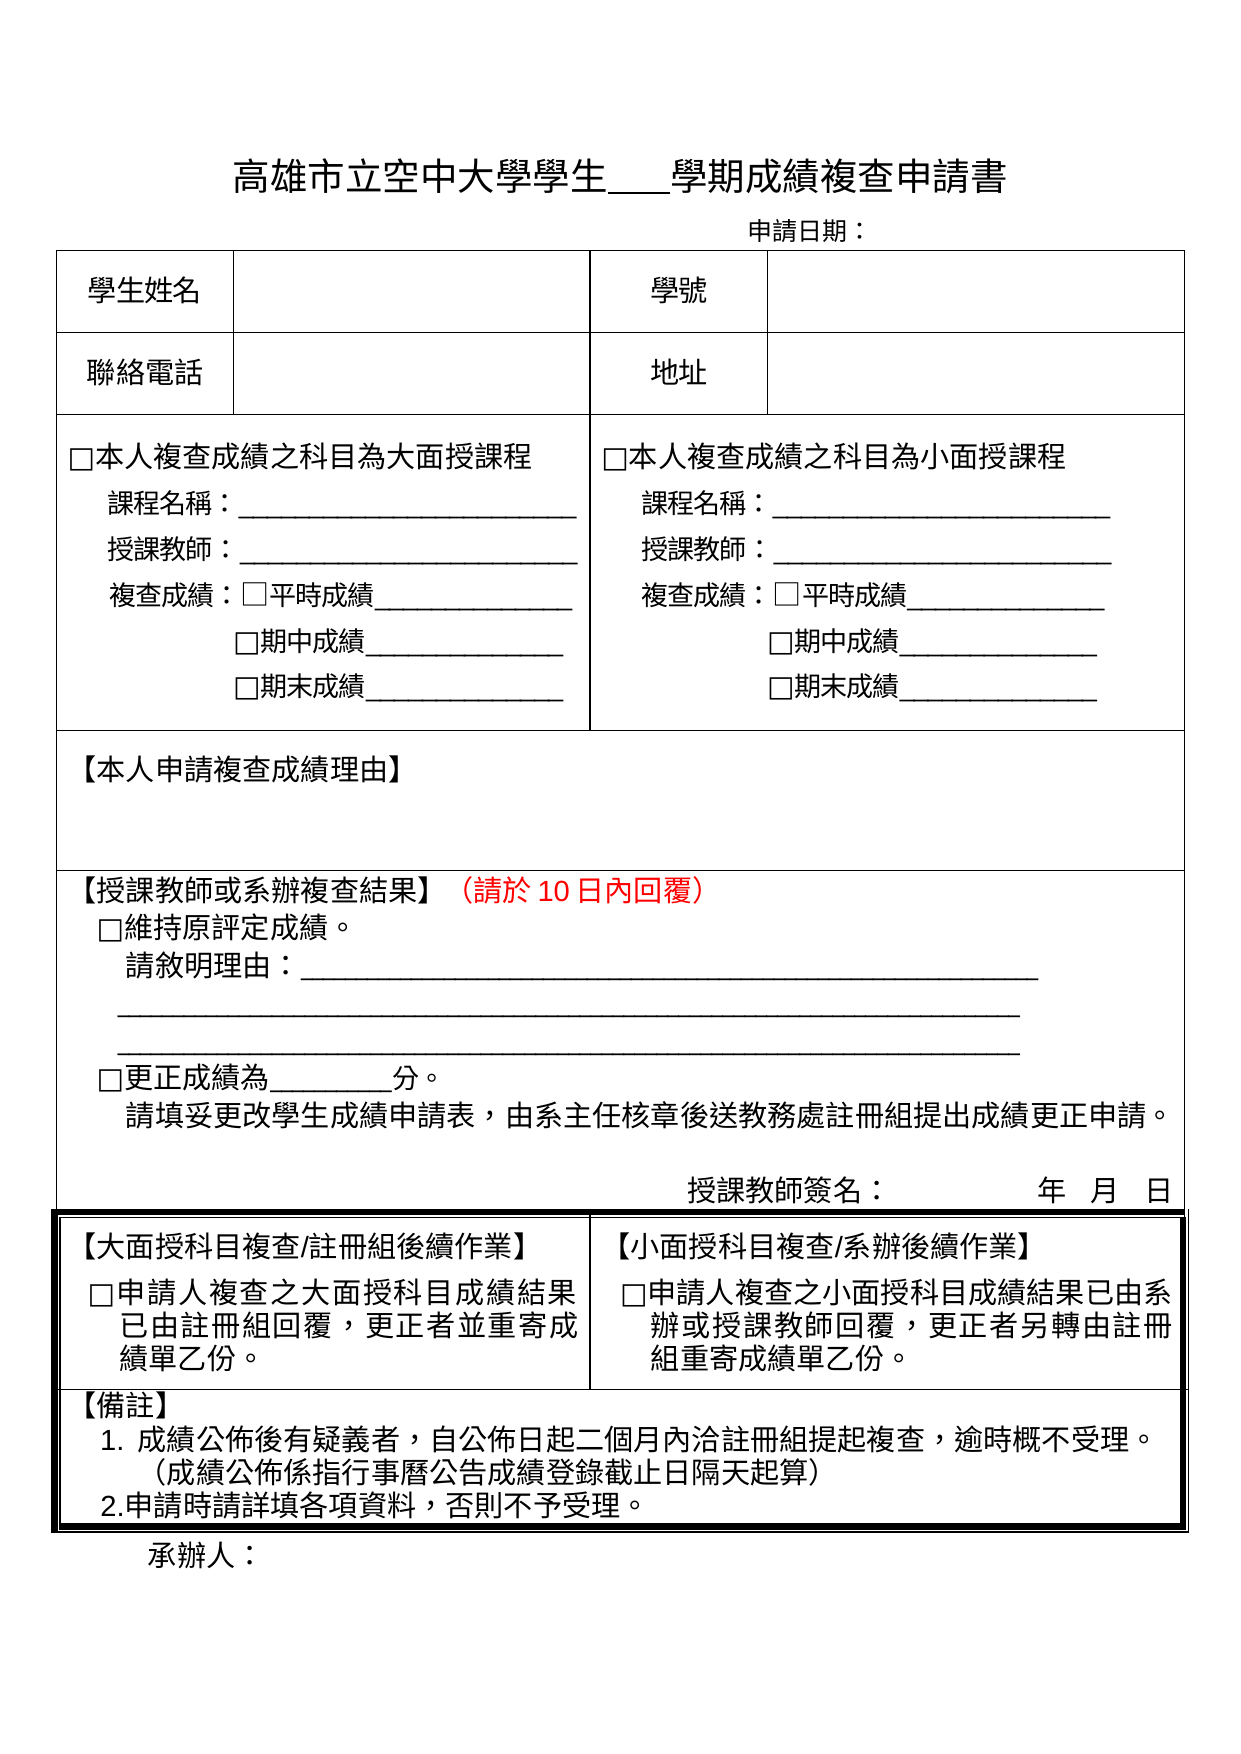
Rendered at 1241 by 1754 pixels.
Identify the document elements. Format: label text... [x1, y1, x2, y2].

table_cell 聯絡電話 [57, 333, 233, 413]
table_header [234, 251, 589, 332]
text 高雄市立空中大學學生 學期成績複查申請書 [148, 150, 1093, 200]
table_cell □本人複查成績之科目為小面授課程 課程名稱：________________________ 授課教師：________________________ 複查成績：□平時成績______________ □期中成績______________ □期末成績______________ [591, 415, 1184, 730]
table_cell □本人複查成績之科目為大面授課程 課程名稱：________________________ 授課教師：________________________ 複查成績：□平時成績______________ □期中成績______________ □期末成績______________ [57, 415, 589, 730]
text 申請日期： [698, 200, 1026, 250]
table_cell 地址 [591, 333, 767, 413]
table_cell [234, 333, 589, 413]
table_cell 【小面授科目複查/系辦後續作業】 □申請人複查之小面授科目成績結果已由系辦或授課教師回覆，更正者另轉由註冊組重寄成績單乙份。 [591, 1218, 1180, 1389]
table_header [768, 251, 1184, 332]
table_cell 【授課教師或系辦複查結果】（請於10日內回覆） □維持原評定成績。 請敘明理由：___________________________________________________________________ __________________________________________________________________________________ __________________________________________________________________________________ □更正成績為___________分。 請填妥更改學生成績申請表，由系主任核章後送教務處註冊組提出成績更正申請。 授課教師簽名： 年 月 日 [57, 871, 1184, 1209]
table_cell 【本人申請複查成績理由】 [57, 731, 1184, 870]
table_header 學號 [591, 251, 767, 332]
table_header 學生姓名 [57, 251, 233, 332]
table_cell 【大面授科目複查/註冊組後續作業】 □申請人複查之大面授科目成績結果已由註冊組回覆，更正者並重寄成績單乙份。 [61, 1218, 589, 1389]
text 承辦人： [148, 1533, 1093, 1575]
table_cell [768, 333, 1184, 413]
table_cell 【備註】 成績公佈後有疑義者，自公佈日起二個月內洽註冊組提起複查，逾時概不受理。 （成績公佈係指行事曆公告成績登錄截止日隔天起算） 2.申請時請詳填各項資料，否則不予受理。 [61, 1390, 1180, 1523]
